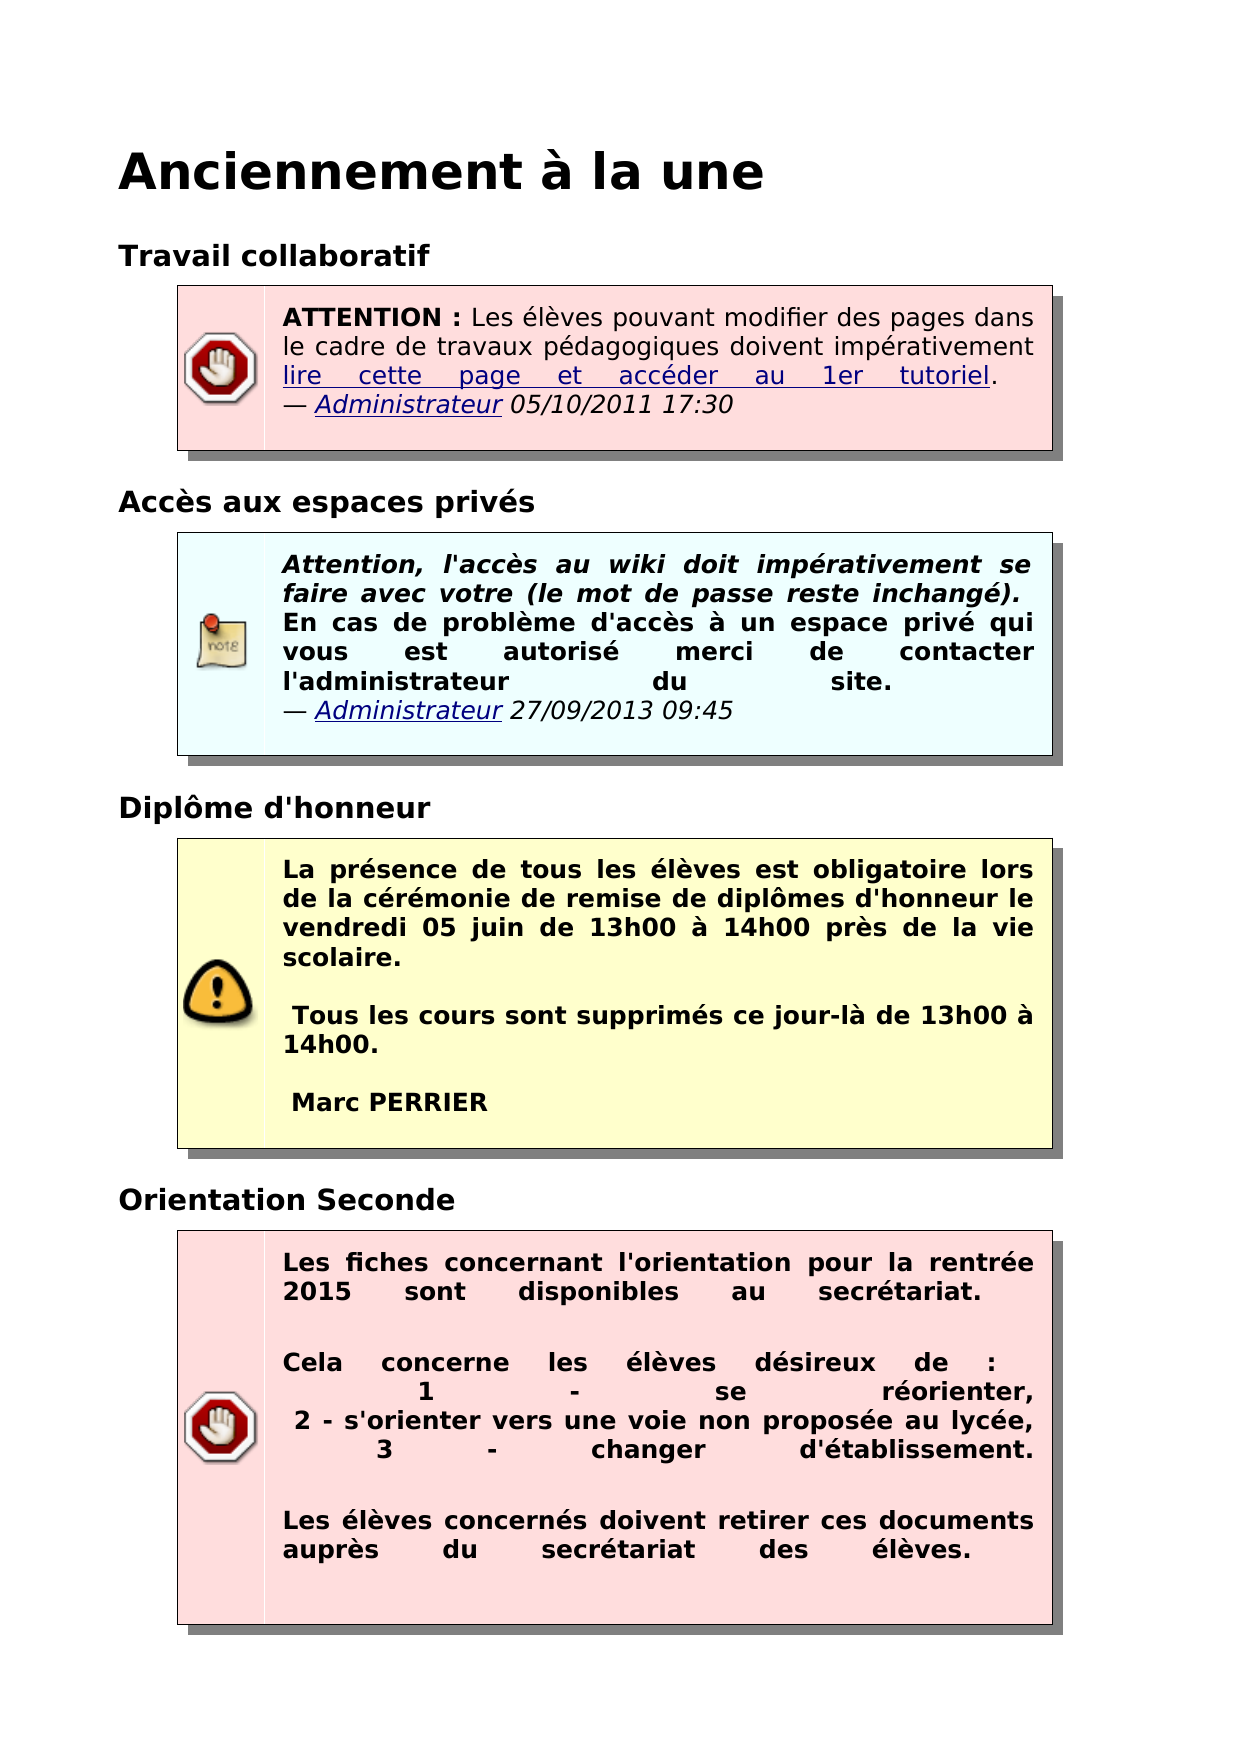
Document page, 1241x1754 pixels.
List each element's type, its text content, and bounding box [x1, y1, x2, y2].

subtitle Accès aux espaces privés [118, 486, 1122, 520]
subtitle Anciennement à la une [118, 143, 1122, 201]
picture [183, 955, 259, 1031]
table_header Les fiches concernant l'orientation pour la rentrée 2015 sont disponibles au secrétariat. Cela concerne les élèves désireux de : 1 - se réorienter, 2 - s'orienter vers une voie non proposée au lycée, 3 - changer d'établissement. Les élèves concernés doivent retirer ces documents auprès du secrétariat des élèves. [265, 1231, 1052, 1624]
picture [183, 606, 259, 682]
picture [183, 330, 259, 406]
subtitle Diplôme d'honneur [118, 791, 1122, 825]
table_header Attention, l'accès au wiki doit impérativement se faire avec votre (le mot de passe reste inchangé). En cas de problème d'accès à un espace privé qui vous est autorisé merci de contacter l'administrateur du site. — Administrateur 27/09/2013 09:45 [265, 533, 1052, 755]
table_header [178, 286, 264, 450]
table_header [178, 839, 264, 1148]
table_header [178, 533, 264, 755]
table_header [178, 1231, 264, 1624]
picture [183, 1389, 259, 1465]
table_header La présence de tous les élèves est obligatoire lors de la cérémonie de remise de diplômes d'honneur le vendredi 05 juin de 13h00 à 14h00 près de la vie scolaire. Tous les cours sont supprimés ce jour-là de 13h00 à 14h00. Marc PERRIER [265, 839, 1052, 1148]
subtitle Travail collaboratif [118, 239, 1122, 273]
subtitle Orientation Seconde [118, 1184, 1122, 1218]
table_header ATTENTION : Les élèves pouvant modifier des pages dans le cadre de travaux pédagogiques doivent impérativement lire cette page et accéder au 1er tutoriel. — Administrateur 05/10/2011 17:30 [265, 286, 1052, 450]
